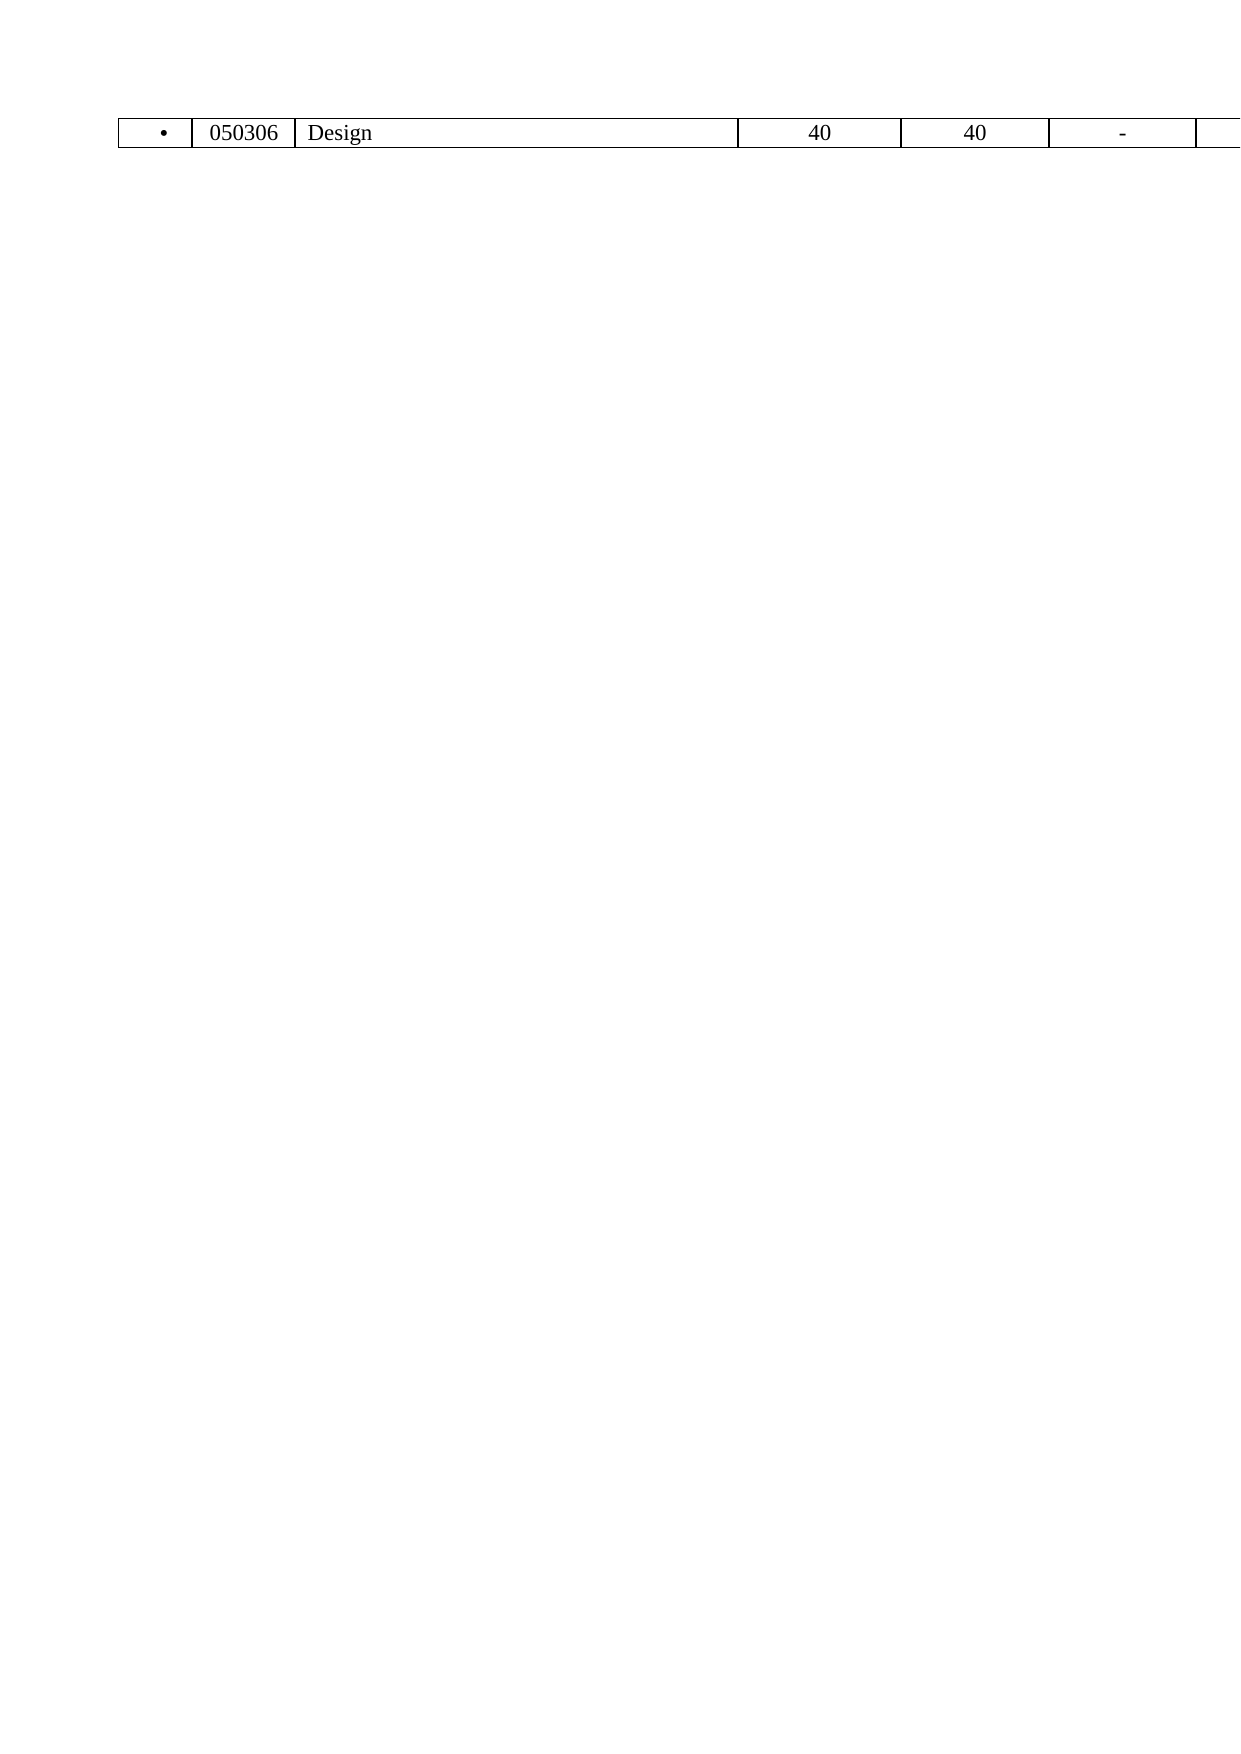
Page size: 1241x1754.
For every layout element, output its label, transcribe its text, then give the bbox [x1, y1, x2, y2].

table_cell [119, 119, 191, 147]
table_cell 40 [902, 119, 1048, 147]
table_cell 40 [739, 119, 900, 147]
table_cell 050306 [193, 119, 294, 147]
table_cell - [1197, 119, 1240, 147]
table_cell - [1050, 119, 1195, 147]
table_cell Design [296, 119, 737, 147]
